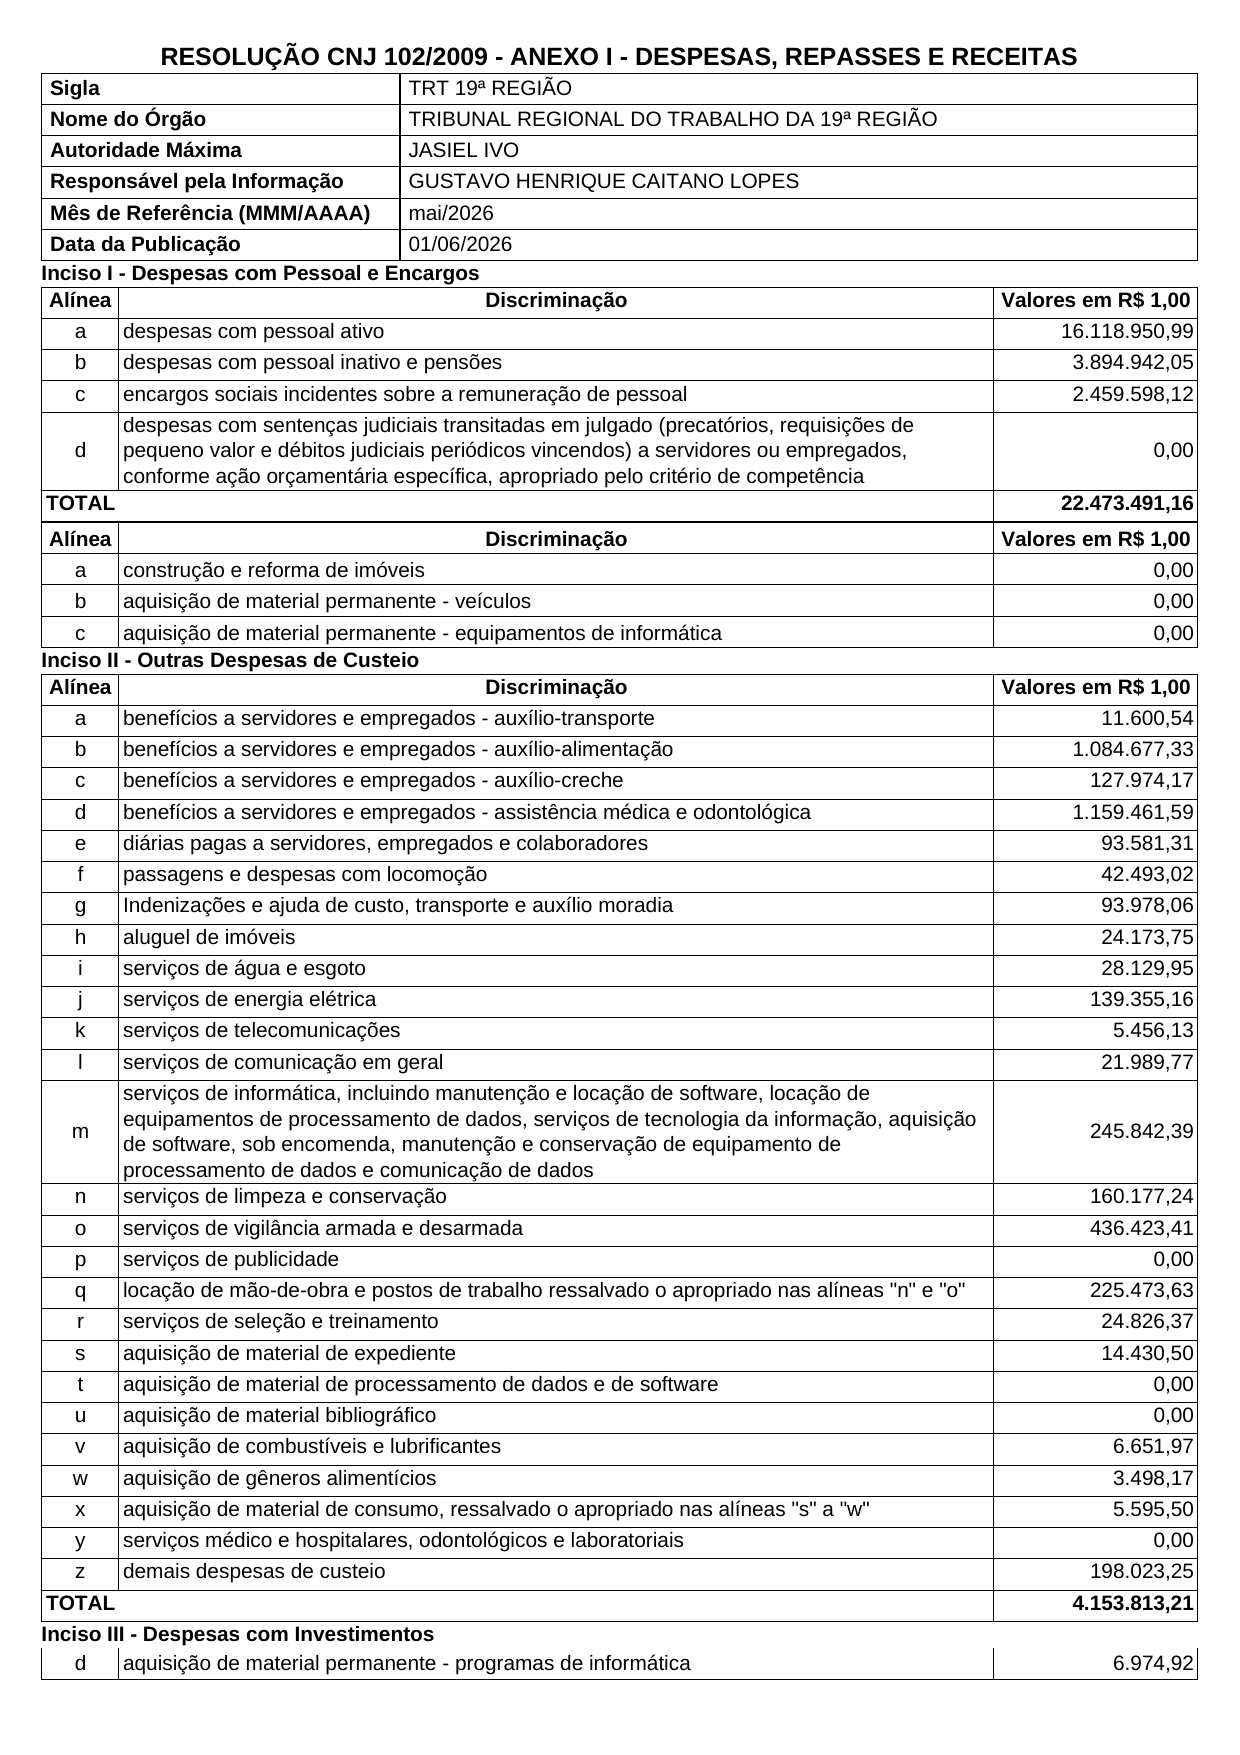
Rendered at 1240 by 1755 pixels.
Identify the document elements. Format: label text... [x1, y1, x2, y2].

table_cell despesas com pessoal inativo e pensões [119, 350, 993, 380]
table_cell 0,00 [994, 1247, 1197, 1277]
table_cell e [42, 831, 118, 861]
table_cell serviços de informática, incluindo manutenção e locação de software, locação de equipamentos de processamento de dados, serviços de tecnologia da informação, aquisição de software, sob encomenda, manutenção e conservação de equipamento de processamento de dados e comunicação de dados [119, 1081, 993, 1183]
table_cell 93.581,31 [994, 831, 1197, 861]
table_cell aquisição de material de processamento de dados e de software [119, 1372, 993, 1402]
table_cell a [42, 319, 118, 349]
table_cell i [42, 956, 118, 986]
table_cell 24.173,75 [994, 925, 1197, 955]
table_cell y [42, 1528, 118, 1558]
table_cell 5.595,50 [994, 1497, 1197, 1527]
table_header Valores em R$ 1,00 [994, 288, 1197, 318]
table_cell 0,00 [994, 1528, 1197, 1558]
table_cell serviços de publicidade [119, 1247, 993, 1277]
table_cell 160.177,24 [994, 1184, 1197, 1214]
table_cell 0,00 [994, 585, 1197, 616]
table_cell p [42, 1247, 118, 1277]
table_cell 139.355,16 [994, 987, 1197, 1017]
table_cell JASIEL IVO [401, 136, 1197, 166]
table_cell TRIBUNAL REGIONAL DO TRABALHO DA 19ª REGIÃO [401, 105, 1197, 135]
table_cell Data da Publicação [42, 230, 399, 260]
table_cell 2.459.598,12 [994, 381, 1197, 412]
text Inciso II - Outras Despesas de Custeio [41, 648, 1078, 672]
table_cell 28.129,95 [994, 956, 1197, 986]
table_cell 127.974,17 [994, 768, 1197, 798]
table_cell aquisição de material bibliográfico [119, 1403, 993, 1433]
table_cell 0,00 [994, 413, 1197, 489]
table_cell z [42, 1559, 118, 1589]
table_cell benefícios a servidores e empregados - assistência médica e odontológica [119, 800, 993, 830]
table_cell 436.423,41 [994, 1216, 1197, 1246]
table_cell 3.894.942,05 [994, 350, 1197, 380]
table_cell m [42, 1081, 118, 1183]
table_cell 11.600,54 [994, 706, 1197, 736]
table_cell s [42, 1341, 118, 1371]
table_cell serviços de energia elétrica [119, 987, 993, 1017]
table_cell locação de mão-de-obra e postos de trabalho ressalvado o apropriado nas alíneas "n" e "o" [119, 1278, 993, 1308]
table_cell serviços de água e esgoto [119, 956, 993, 986]
table_header Discriminação [119, 523, 993, 553]
table_cell 1.084.677,33 [994, 737, 1197, 767]
table_header Sigla [42, 74, 399, 104]
table_cell u [42, 1403, 118, 1433]
table_cell 24.826,37 [994, 1309, 1197, 1339]
table_cell TOTAL [42, 491, 993, 521]
table_cell f [42, 862, 118, 892]
table_cell diárias pagas a servidores, empregados e colaboradores [119, 831, 993, 861]
table_cell c [42, 617, 118, 647]
table_cell 42.493,02 [994, 862, 1197, 892]
table_cell aquisição de material permanente - veículos [119, 585, 993, 616]
table_cell benefícios a servidores e empregados - auxílio-transporte [119, 706, 993, 736]
table_cell 1.159.461,59 [994, 800, 1197, 830]
table_cell 14.430,50 [994, 1341, 1197, 1371]
table_cell Autoridade Máxima [42, 136, 399, 166]
table_cell serviços de telecomunicações [119, 1018, 993, 1048]
table_cell 6.651,97 [994, 1434, 1197, 1464]
table_cell Nome do Órgão [42, 105, 399, 135]
text RESOLUÇÃO CNJ 102/2009 - ANEXO I - DESPESAS, REPASSES E RECEITAS [42, 42, 1078, 70]
table_cell n [42, 1184, 118, 1214]
table_cell 225.473,63 [994, 1278, 1197, 1308]
table_cell despesas com pessoal ativo [119, 319, 993, 349]
table_header Alínea [42, 288, 118, 318]
table_cell aquisição de material permanente - equipamentos de informática [119, 617, 993, 647]
table_header Alínea [42, 523, 118, 553]
table_cell v [42, 1434, 118, 1464]
table_cell passagens e despesas com locomoção [119, 862, 993, 892]
table_cell g [42, 893, 118, 923]
table_cell Mês de Referência (MMM/AAAA) [42, 199, 399, 229]
table_cell 21.989,77 [994, 1050, 1197, 1080]
table_cell l [42, 1050, 118, 1080]
table_cell c [42, 768, 118, 798]
table_cell serviços de vigilância armada e desarmada [119, 1216, 993, 1246]
table_cell benefícios a servidores e empregados - auxílio-creche [119, 768, 993, 798]
table_cell Indenizações e ajuda de custo, transporte e auxílio moradia [119, 893, 993, 923]
table_cell c [42, 381, 118, 412]
table_cell 0,00 [994, 1403, 1197, 1433]
table_cell 0,00 [994, 554, 1197, 584]
table_cell GUSTAVO HENRIQUE CAITANO LOPES [401, 167, 1197, 197]
table_cell r [42, 1309, 118, 1339]
table_header TRT 19ª REGIÃO [401, 74, 1197, 104]
table_header Discriminação [119, 675, 993, 705]
table_cell w [42, 1466, 118, 1496]
table_cell x [42, 1497, 118, 1527]
table_cell q [42, 1278, 118, 1308]
table_header 6.974,92 [994, 1648, 1197, 1679]
table_cell Responsável pela Informação [42, 167, 399, 197]
table_cell a [42, 706, 118, 736]
table_cell 198.023,25 [994, 1559, 1197, 1589]
table_cell 16.118.950,99 [994, 319, 1197, 349]
table_cell j [42, 987, 118, 1017]
table_cell benefícios a servidores e empregados - auxílio-alimentação [119, 737, 993, 767]
table_cell 4.153.813,21 [994, 1591, 1197, 1621]
table_cell construção e reforma de imóveis [119, 554, 993, 584]
table_cell 0,00 [994, 1372, 1197, 1402]
table_cell aluguel de imóveis [119, 925, 993, 955]
table_cell mai/2026 [401, 199, 1197, 229]
table_header Valores em R$ 1,00 [994, 523, 1197, 553]
table_cell demais despesas de custeio [119, 1559, 993, 1589]
table_cell 5.456,13 [994, 1018, 1197, 1048]
table_header d [42, 1648, 118, 1679]
table_cell 22.473.491,16 [994, 491, 1197, 521]
table_cell TOTAL [42, 1591, 993, 1621]
table_cell h [42, 925, 118, 955]
table_header Alínea [42, 675, 118, 705]
table_cell d [42, 800, 118, 830]
table_cell 0,00 [994, 617, 1197, 647]
table_cell aquisição de material de expediente [119, 1341, 993, 1371]
table_cell 01/06/2026 [401, 230, 1197, 260]
table_header aquisição de material permanente - programas de informática [119, 1648, 993, 1679]
table_cell b [42, 585, 118, 616]
table_cell b [42, 350, 118, 380]
table_cell d [42, 413, 118, 489]
table_cell aquisição de combustíveis e lubrificantes [119, 1434, 993, 1464]
table_cell o [42, 1216, 118, 1246]
table_cell 3.498,17 [994, 1466, 1197, 1496]
table_cell 93.978,06 [994, 893, 1197, 923]
table_cell serviços médico e hospitalares, odontológicos e laboratoriais [119, 1528, 993, 1558]
table_cell serviços de comunicação em geral [119, 1050, 993, 1080]
table_cell encargos sociais incidentes sobre a remuneração de pessoal [119, 381, 993, 412]
table_cell serviços de limpeza e conservação [119, 1184, 993, 1214]
table_cell 245.842,39 [994, 1081, 1197, 1183]
table_cell t [42, 1372, 118, 1402]
table_cell b [42, 737, 118, 767]
table_header Valores em R$ 1,00 [994, 675, 1197, 705]
text Inciso I - Despesas com Pessoal e Encargos [41, 261, 1078, 285]
table_cell a [42, 554, 118, 584]
table_cell serviços de seleção e treinamento [119, 1309, 993, 1339]
table_cell k [42, 1018, 118, 1048]
text Inciso III - Despesas com Investimentos [41, 1622, 1078, 1646]
table_cell aquisição de gêneros alimentícios [119, 1466, 993, 1496]
table_header Discriminação [119, 288, 993, 318]
table_cell despesas com sentenças judiciais transitadas em julgado (precatórios, requisições de pequeno valor e débitos judiciais periódicos vincendos) a servidores ou empregados, conforme ação orçamentária específica, apropriado pelo critério de competência [119, 413, 993, 489]
table_cell aquisição de material de consumo, ressalvado o apropriado nas alíneas "s" a "w" [119, 1497, 993, 1527]
